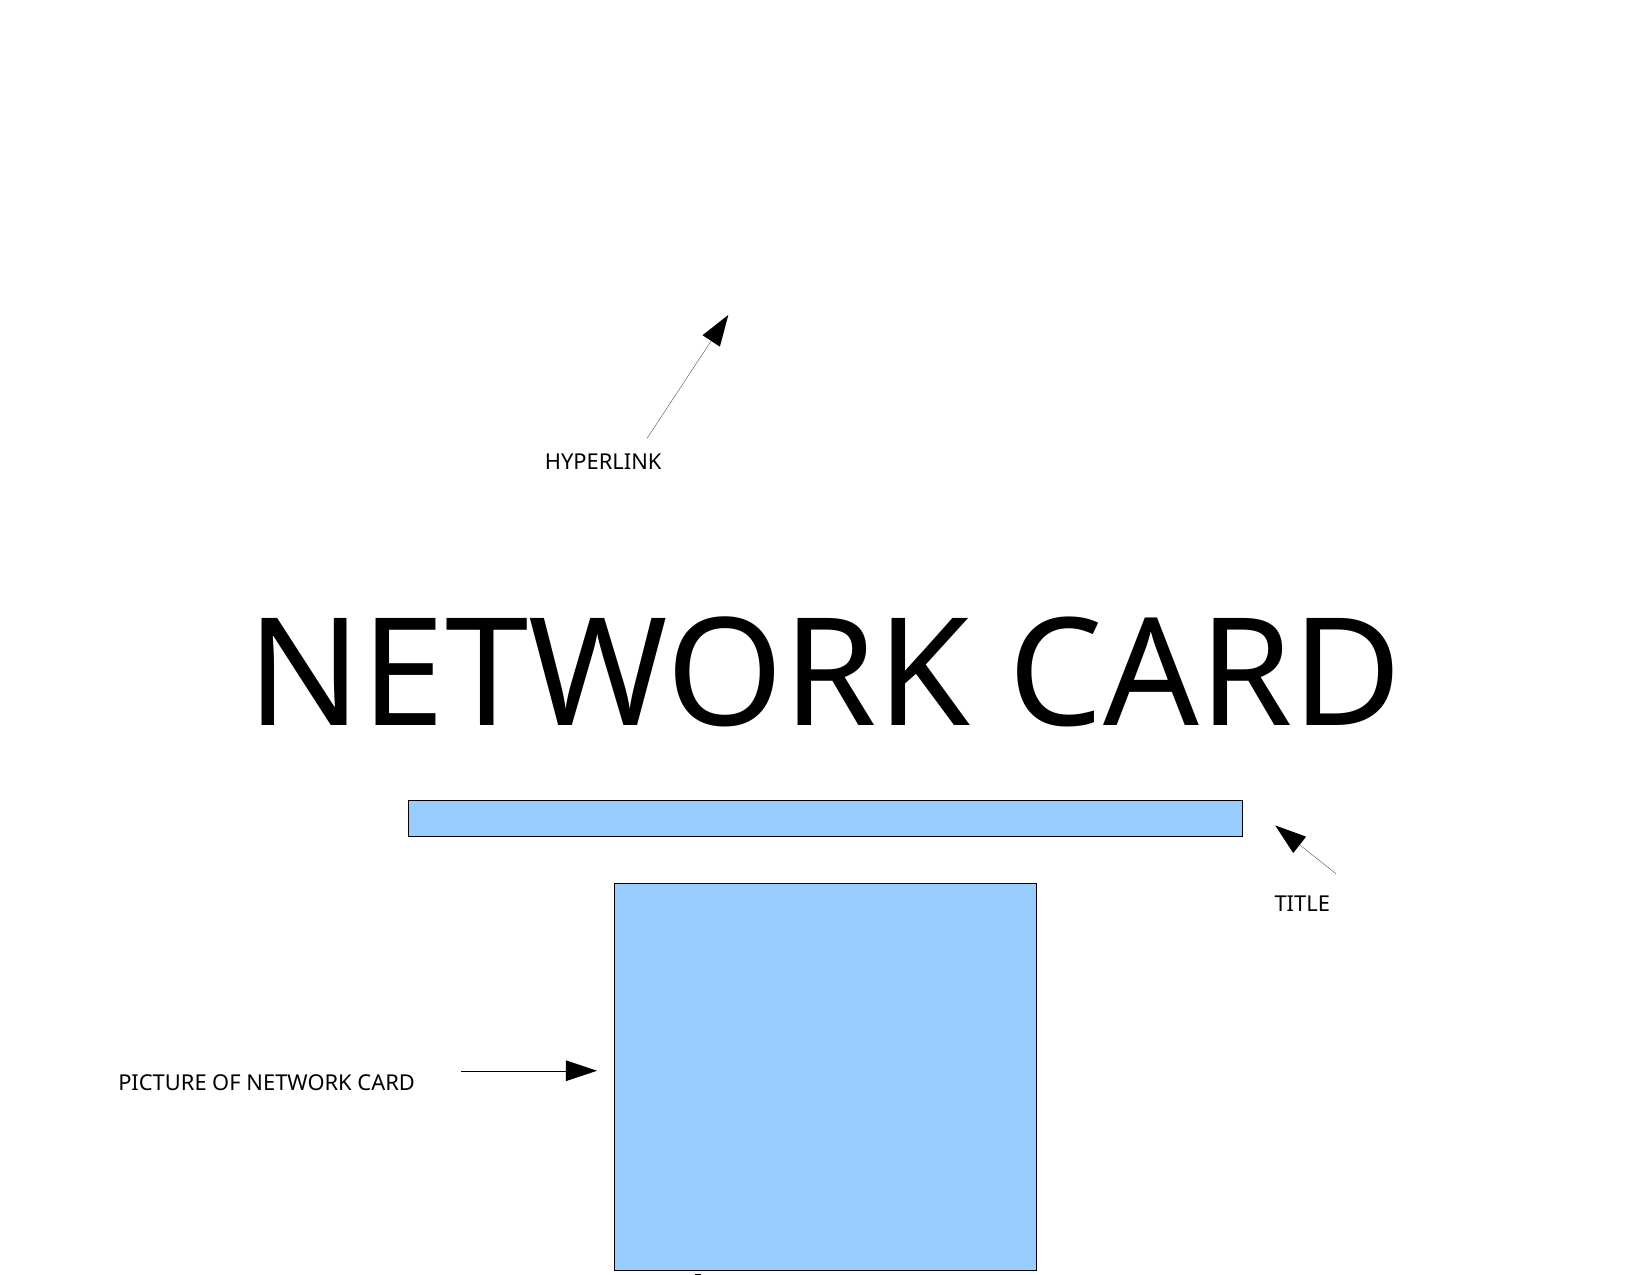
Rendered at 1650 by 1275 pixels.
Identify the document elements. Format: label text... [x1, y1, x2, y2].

text NETWORK CARD [118, 565, 1532, 769]
text TITLE [1037, 888, 1532, 918]
text HYPERLINK [118, 446, 1532, 476]
text [118, 888, 614, 918]
text PICTURE OF NETWORK CARD [118, 1067, 614, 1097]
text [1037, 1067, 1532, 1097]
